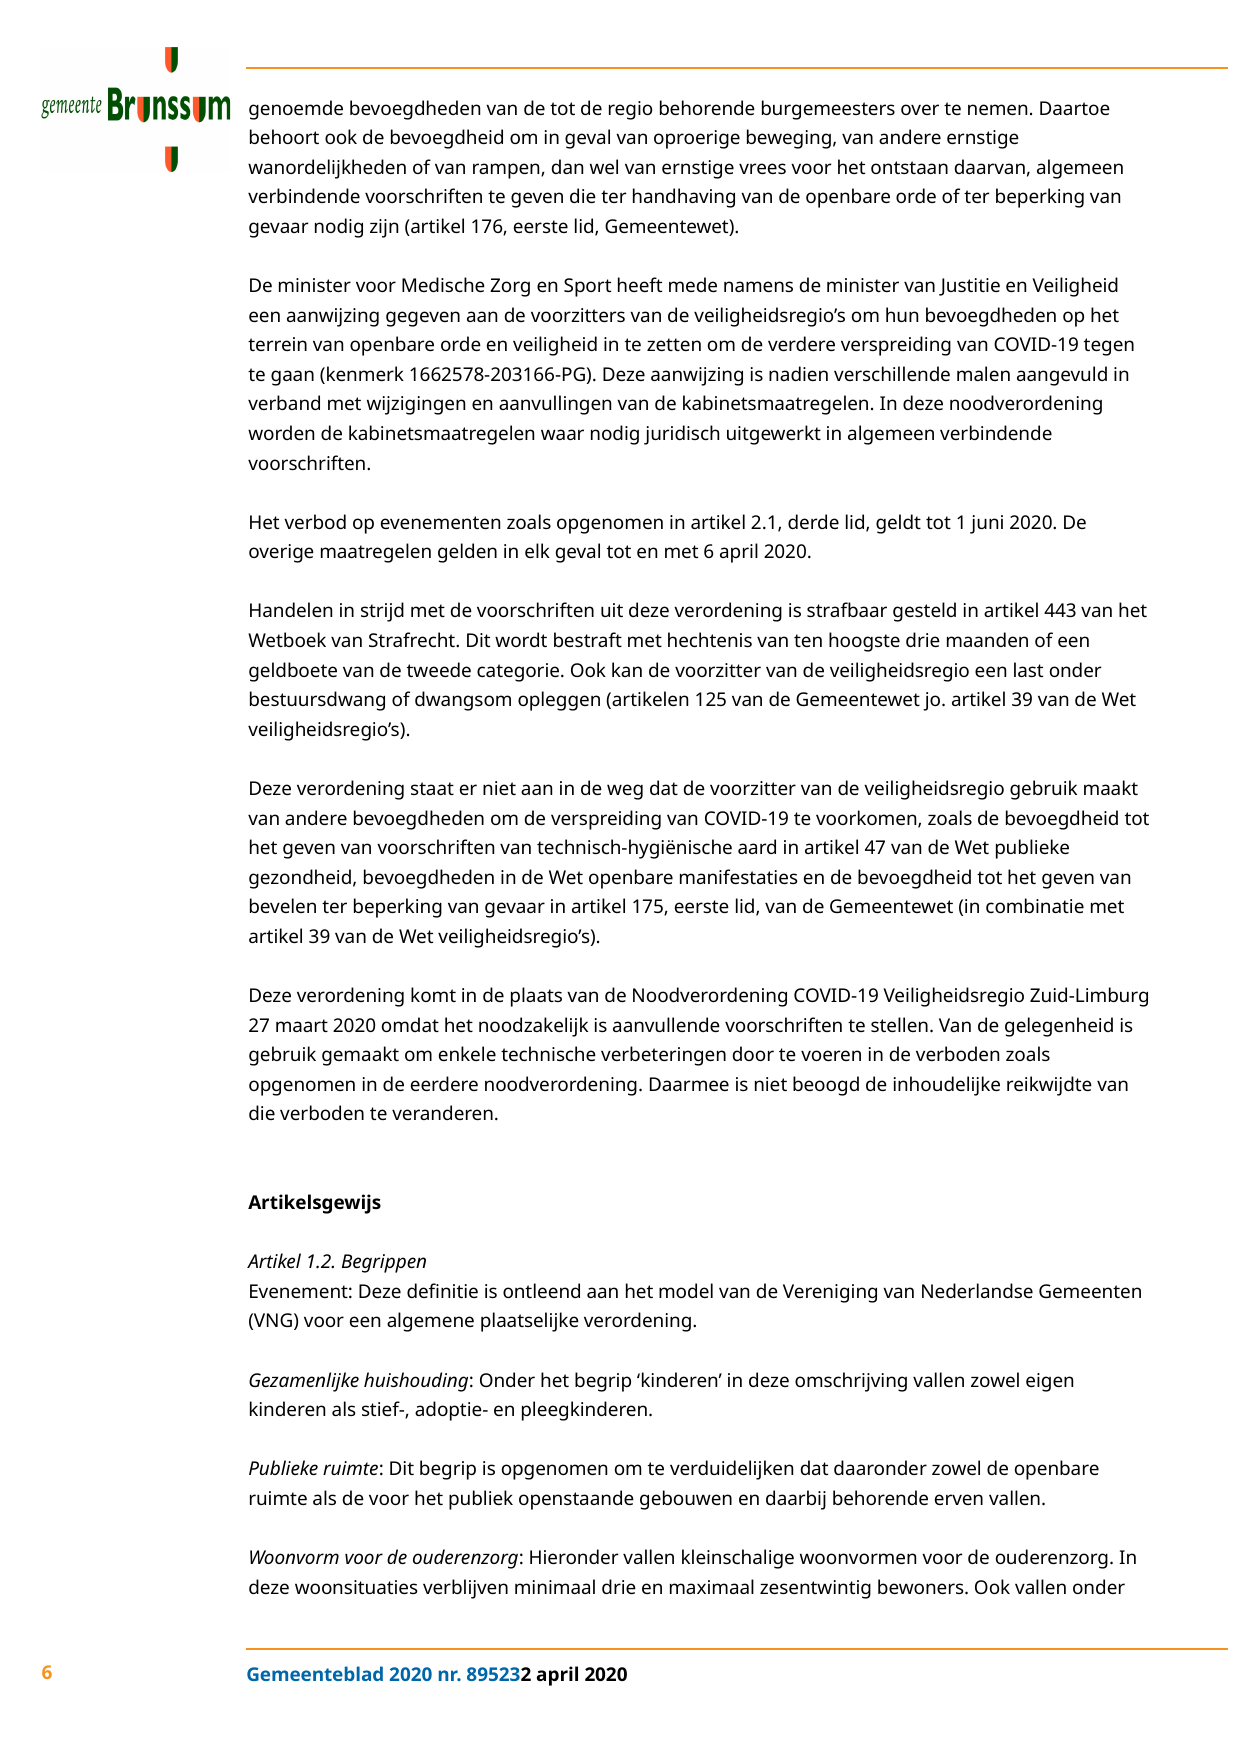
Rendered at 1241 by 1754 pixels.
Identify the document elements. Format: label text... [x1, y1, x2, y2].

text Gezamenlijke huishouding: Onder het begrip ‘kinderen’ in deze omschrijving vallen zowel eigen kinderen als stief-, adoptie- en pleegkinderen. [248, 1367, 1152, 1422]
text Artikel 1.2. Begrippen [248, 1248, 1152, 1274]
text Artikelsgewijs [248, 1189, 1152, 1215]
text genoemde bevoegdheden van de tot de regio behorende burgemeesters over te nemen. Daartoe behoort ook de bevoegdheid om in geval van oproerige beweging, van andere ernstige wanordelijkheden of van rampen, dan wel van ernstige vrees voor het ontstaan daarvan, algemeen verbindende voorschriften te geven die ter handhaving van de openbare orde of ter beperking van gevaar nodig zijn (artikel 176, eerste lid, Gemeentewet). [248, 95, 1152, 239]
picture [41, 47, 231, 172]
text Publieke ruimte: Dit begrip is opgenomen om te verduidelijken dat daaronder zowel de openbare ruimte als de voor het publiek openstaande gebouwen en daarbij behorende erven vallen. [248, 1456, 1152, 1511]
text Woonvorm voor de ouderenzorg: Hieronder vallen kleinschalige woonvormen voor de ouderenzorg. In deze woonsituaties verblijven minimaal drie en maximaal zesentwintig bewoners. Ook vallen onder [248, 1544, 1152, 1600]
text Het verbod op evenementen zoals opgenomen in artikel 2.1, derde lid, geldt tot 1 juni 2020. De overige maatregelen gelden in elk geval tot en met 6 april 2020. [248, 509, 1152, 564]
text Evenement: Deze definitie is ontleend aan het model van de Vereniging van Nederlandse Gemeenten (VNG) voor een algemene plaatselijke verordening. [248, 1278, 1152, 1333]
text De minister voor Medische Zorg en Sport heeft mede namens de minister van Justitie en Veiligheid een aanwijzing gegeven aan de voorzitters van de veiligheidsregio’s om hun bevoegdheden op het terrein van openbare orde en veiligheid in te zetten om de verdere verspreiding van COVID-19 tegen te gaan (kenmerk 1662578-203166-PG). Deze aanwijzing is nadien verschillende malen aangevuld in verband met wijzigingen en aanvullingen van de kabinetsmaatregelen. In deze noodverordening worden de kabinetsmaatregelen waar nodig juridisch uitgewerkt in algemeen verbindende voorschriften. [248, 272, 1152, 476]
text Handelen in strijd met de voorschriften uit deze verordening is strafbaar gesteld in artikel 443 van het Wetboek van Strafrecht. Dit wordt bestraft met hechtenis van ten hoogste drie maanden of een geldboete van de tweede categorie. Ook kan de voorzitter van de veiligheidsregio een last onder bestuursdwang of dwangsom opleggen (artikelen 125 van de Gemeentewet jo. artikel 39 van de Wet veiligheidsregio’s). [248, 598, 1152, 742]
text Deze verordening komt in de plaats van de Noodverordening COVID-19 Veiligheidsregio Zuid-Limburg 27 maart 2020 omdat het noodzakelijk is aanvullende voorschriften te stellen. Van de gelegenheid is gebruik gemaakt om enkele technische verbeteringen door te voeren in de verboden zoals opgenomen in de eerdere noodverordening. Daarmee is niet beoogd de inhoudelijke reikwijdte van die verboden te veranderen. [248, 982, 1152, 1126]
text Deze verordening staat er niet aan in de weg dat de voorzitter van de veiligheidsregio gebruik maakt van andere bevoegdheden om de verspreiding van COVID-19 te voorkomen, zoals de bevoegdheid tot het geven van voorschriften van technisch-hygiënische aard in artikel 47 van de Wet publieke gezondheid, bevoegdheden in de Wet openbare manifestaties en de bevoegdheid tot het geven van bevelen ter beperking van gevaar in artikel 175, eerste lid, van de Gemeentewet (in combinatie met artikel 39 van de Wet veiligheidsregio’s). [248, 775, 1152, 949]
